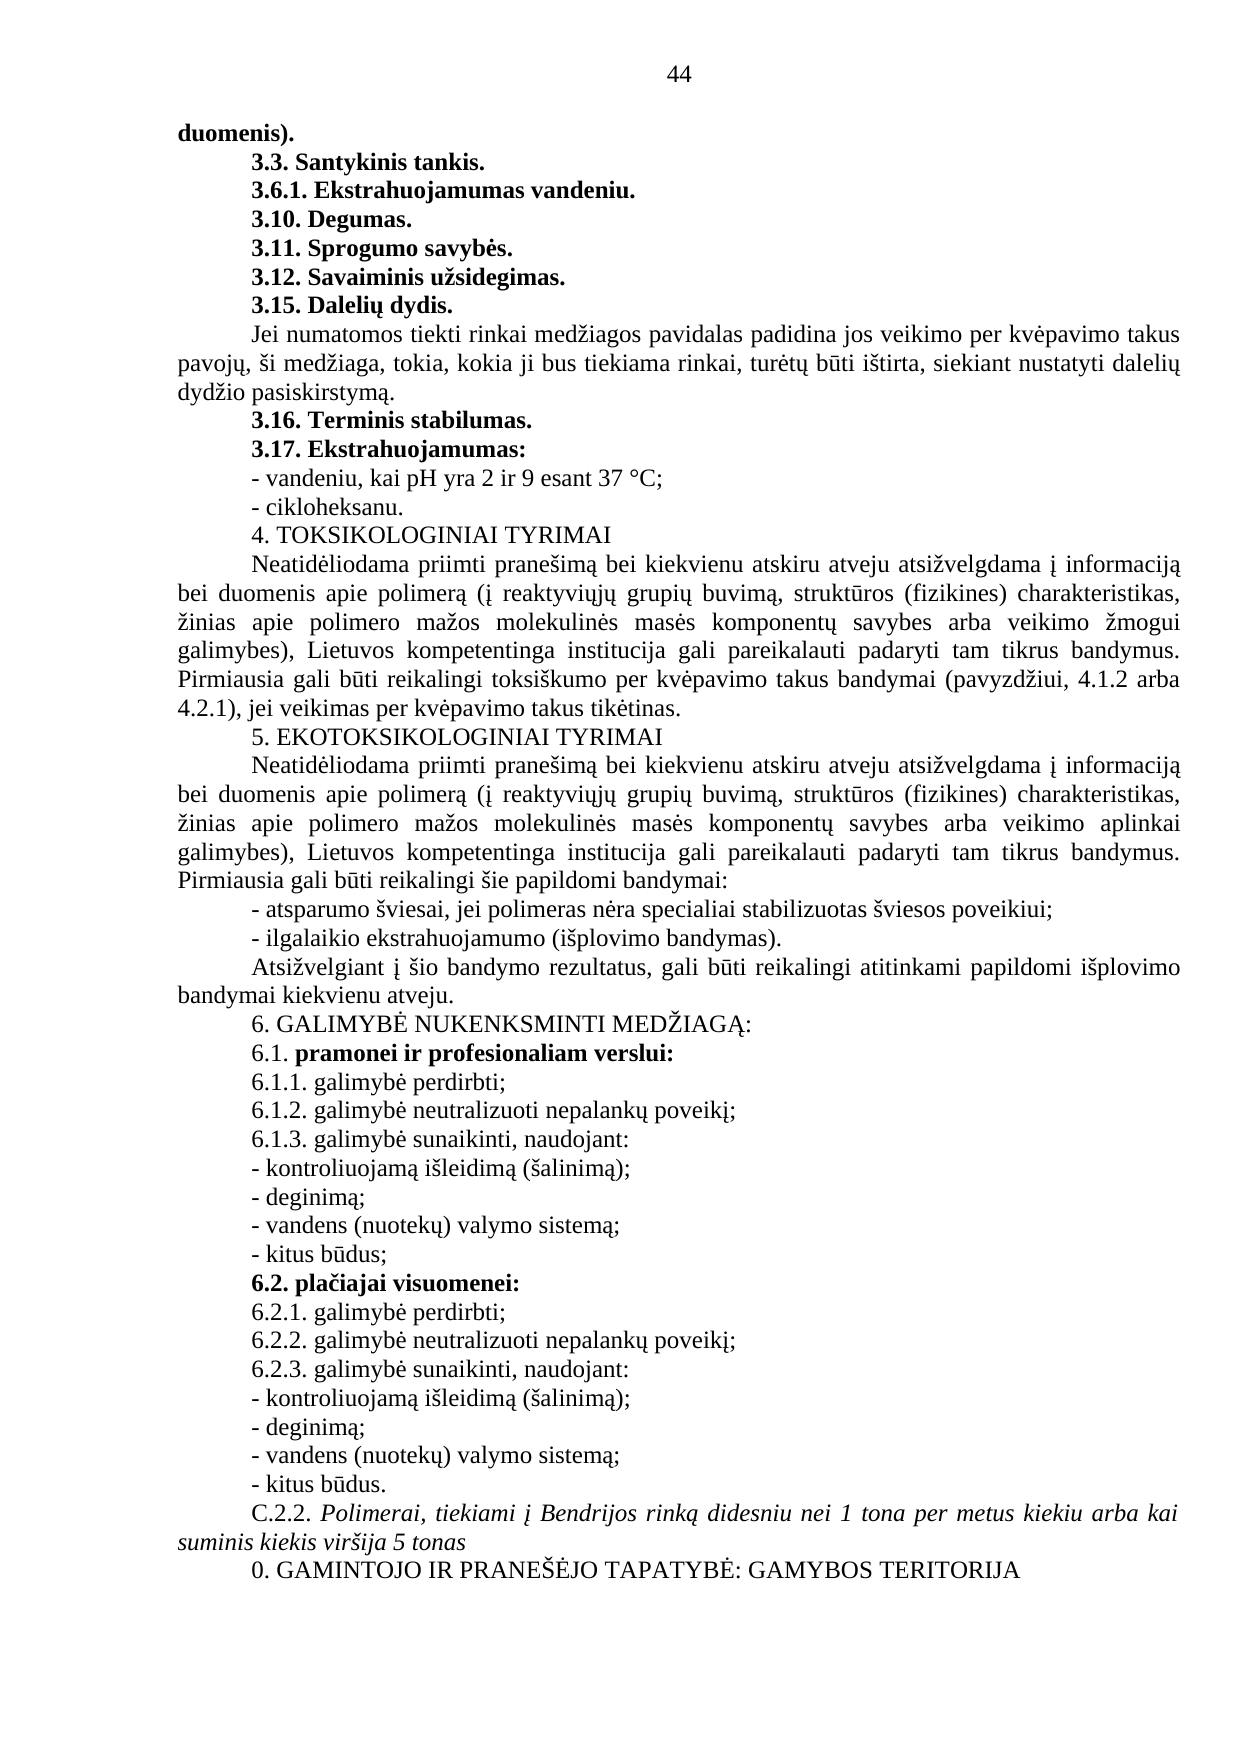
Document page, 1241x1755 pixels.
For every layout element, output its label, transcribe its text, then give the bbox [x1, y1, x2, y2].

text C.2.2. Polimerai, tiekiami į Bendrijos rinką didesniu nei 1 tona per metus kiekiu arba kai suminis kiekis viršija 5 tonas [177, 1498, 1181, 1556]
text - kitus būdus; [177, 1239, 1181, 1268]
text - vandeniu, kai pH yra 2 ir 9 esant 37 °C; [177, 463, 1181, 492]
text 6.1.2. galimybė neutralizuoti nepalankų poveikį; [177, 1096, 1181, 1124]
text Atsižvelgiant į šio bandymo rezultatus, gali būti reikalingi atitinkami papildomi išplovimo bandymai kiekvienu atveju. [177, 952, 1181, 1009]
text 6.2.3. galimybė sunaikinti, naudojant: [177, 1354, 1181, 1383]
text 3.10. Degumas. [177, 204, 1181, 233]
text - atsparumo šviesai, jei polimeras nėra specialiai stabilizuotas šviesos poveikiui; [177, 894, 1181, 923]
text - kitus būdus. [177, 1469, 1181, 1498]
text 6.2.2. galimybė neutralizuoti nepalankų poveikį; [177, 1326, 1181, 1354]
text duomenis). [177, 118, 1181, 147]
text 6.2.1. galimybė perdirbti; [177, 1297, 1181, 1326]
text Neatidėliodama priimti pranešimą bei kiekvienu atskiru atveju atsižvelgdama į informaciją bei duomenis apie polimerą (į reaktyviųjų grupių buvimą, struktūros (fizikines) charakteristikas, žinias apie polimero mažos molekulinės masės komponentų savybes arba veikimo žmogui galimybes), Lietuvos kompetentinga institucija gali pareikalauti padaryti tam tikrus bandymus. Pirmiausia gali būti reikalingi toksiškumo per kvėpavimo takus bandymai (pavyzdžiui, 4.1.2 arba 4.2.1), jei veikimas per kvėpavimo takus tikėtinas. [177, 549, 1181, 722]
text - ilgalaikio ekstrahuojamumo (išplovimo bandymas). [177, 923, 1181, 952]
text 3.12. Savaiminis užsidegimas. [177, 262, 1181, 291]
text - vandens (nuotekų) valymo sistemą; [177, 1441, 1181, 1469]
text 6.2. plačiajai visuomenei: [177, 1268, 1181, 1297]
text 6.1. pramonei ir profesionaliam verslui: [177, 1038, 1181, 1067]
text - deginimą; [177, 1412, 1181, 1441]
text - kontroliuojamą išleidimą (šalinimą); [177, 1383, 1181, 1412]
text - deginimą; [177, 1182, 1181, 1211]
text - vandens (nuotekų) valymo sistemą; [177, 1211, 1181, 1239]
text Jei numatomos tiekti rinkai medžiagos pavidalas padidina jos veikimo per kvėpavimo takus pavojų, ši medžiaga, tokia, kokia ji bus tiekiama rinkai, turėtų būti ištirta, siekiant nustatyti dalelių dydžio pasiskirstymą. [177, 319, 1181, 406]
text - kontroliuojamą išleidimą (šalinimą); [177, 1153, 1181, 1182]
text 0. GAMINTOJO IR PRANEŠĖJO TAPATYBĖ: GAMYBOS TERITORIJA [177, 1556, 1181, 1584]
text 3.16. Terminis stabilumas. [177, 406, 1181, 434]
text 3.3. Santykinis tankis. [177, 147, 1181, 176]
text Neatidėliodama priimti pranešimą bei kiekvienu atskiru atveju atsižvelgdama į informaciją bei duomenis apie polimerą (į reaktyviųjų grupių buvimą, struktūros (fizikines) charakteristikas, žinias apie polimero mažos molekulinės masės komponentų savybes arba veikimo aplinkai galimybes), Lietuvos kompetentinga institucija gali pareikalauti padaryti tam tikrus bandymus. Pirmiausia gali būti reikalingi šie papildomi bandymai: [177, 751, 1181, 894]
text - cikloheksanu. [177, 492, 1181, 521]
text 6.1.3. galimybė sunaikinti, naudojant: [177, 1124, 1181, 1153]
text 3.15. Dalelių dydis. [177, 291, 1181, 319]
text 5. EKOTOKSIKOLOGINIAI TYRIMAI [177, 722, 1181, 751]
text 3.17. Ekstrahuojamumas: [177, 434, 1181, 463]
text 4. TOKSIKOLOGINIAI TYRIMAI [177, 521, 1181, 549]
text 3.11. Sprogumo savybės. [177, 233, 1181, 262]
text 3.6.1. Ekstrahuojamumas vandeniu. [177, 176, 1181, 204]
text 6.1.1. galimybė perdirbti; [177, 1067, 1181, 1096]
text 6. GALIMYBĖ NUKENKSMINTI MEDŽIAGĄ: [177, 1009, 1181, 1038]
